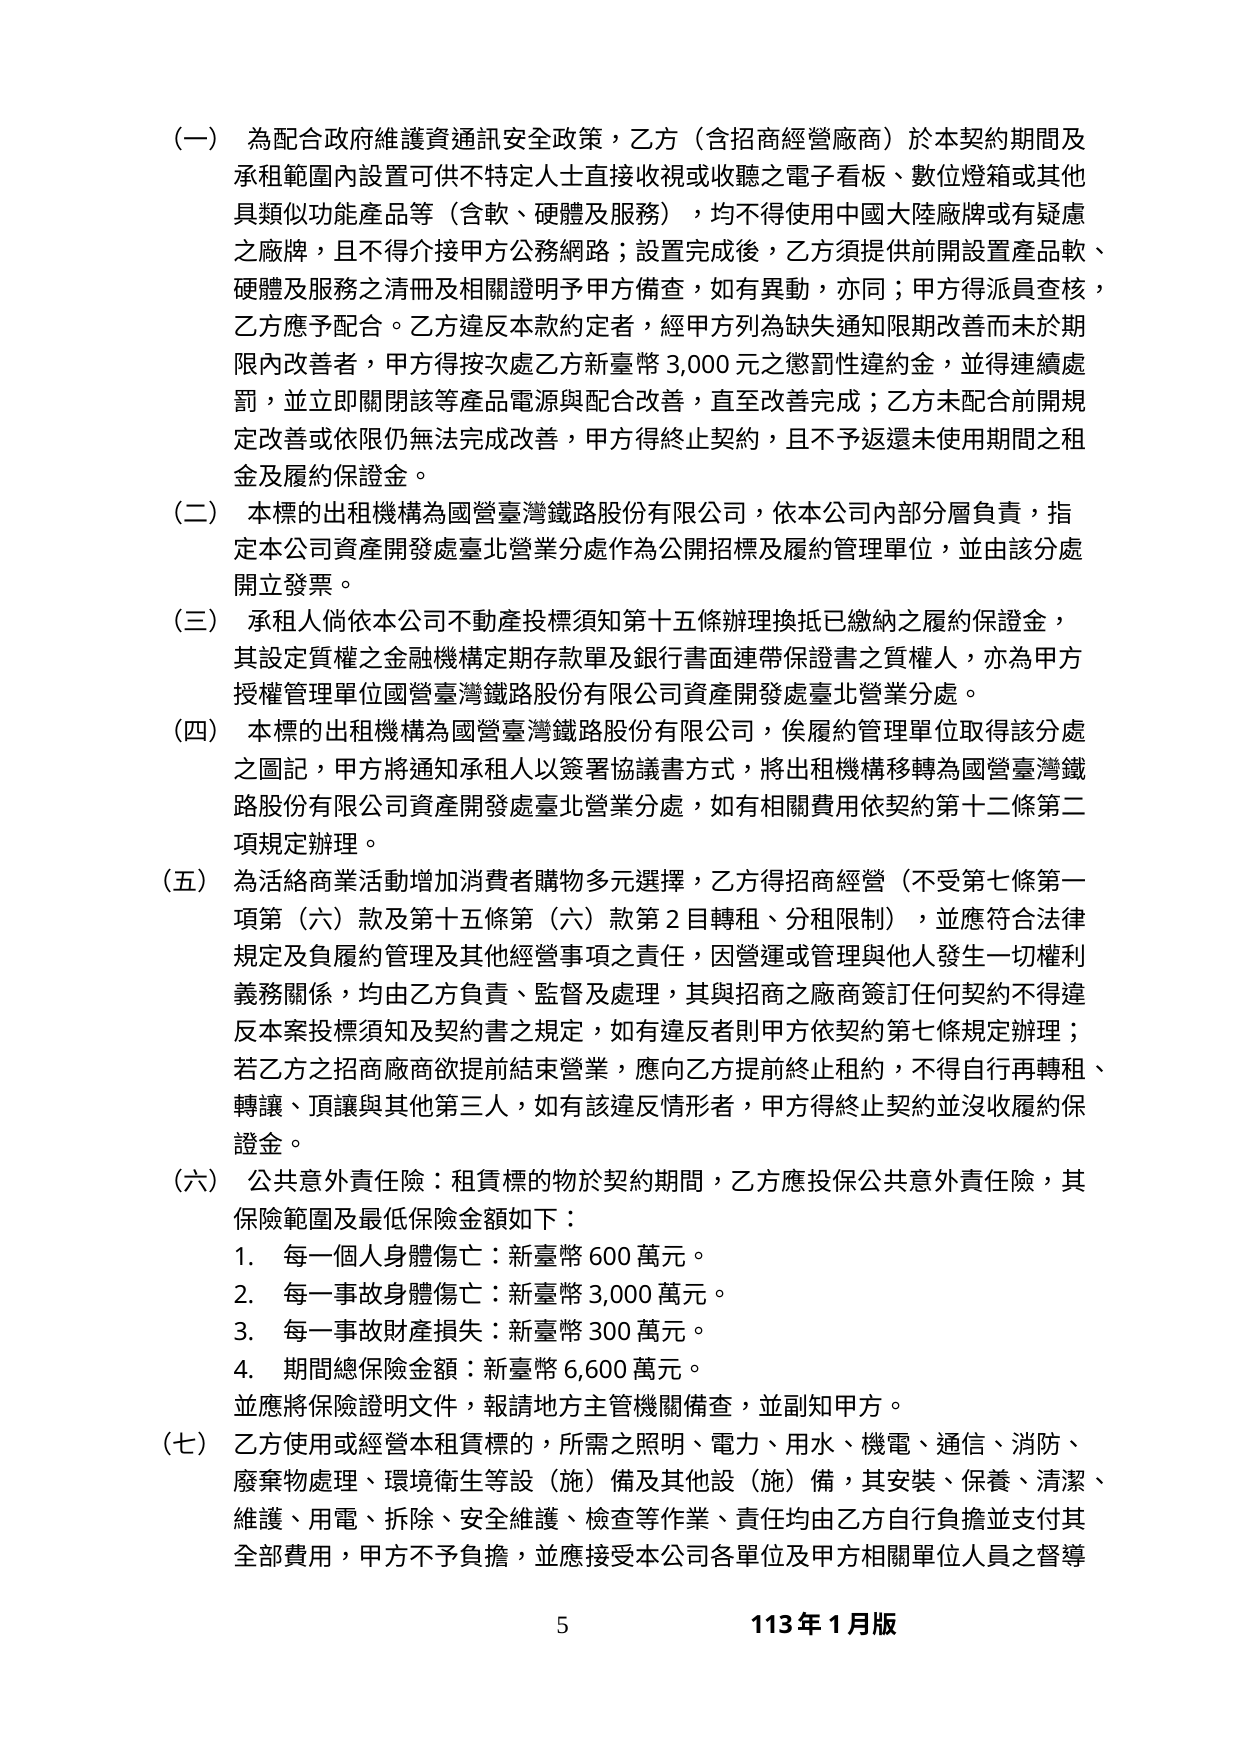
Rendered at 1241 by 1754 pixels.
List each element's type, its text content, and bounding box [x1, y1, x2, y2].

list 為活絡商業活動增加消費者購物多元選擇，乙方得招商經營（不受第七條第一項第（六）款及第十五條第（六）款第2目轉租、分租限制），並應符合法律規定及負履約管理及其他經營事項之責任，因營運或管理與他人發生一切權利義務關係，均由乙方負責、監督及處理，其與招商之廠商簽訂任何契約不得違反本案投標須知及契約書之規定，如有違反者則甲方依契約第七條規定辦理；若乙方之招商廠商欲提前結束營業，應向乙方提前終止租約，不得自行再轉租、轉讓、頂讓與其他第三人，如有該違反情形者，甲方得終止契約並沒收履約保證金。 [148, 861, 1087, 1161]
list 本標的出租機構為國營臺灣鐵路股份有限公司，俟履約管理單位取得該分處之圖記，甲方將通知承租人以簽署協議書方式，將出租機構移轉為國營臺灣鐵路股份有限公司資產開發處臺北營業分處，如有相關費用依契約第十二條第二項規定辦理。 [158, 711, 1087, 861]
text 並應將保險證明文件，報請地方主管機關備查，並副知甲方。 [233, 1386, 1087, 1423]
list 每一事故身體傷亡：新臺幣3,000萬元。 [233, 1273, 1087, 1311]
list 為配合政府維護資通訊安全政策，乙方（含招商經營廠商）於本契約期間及承租範圍內設置可供不特定人士直接收視或收聽之電子看板、數位燈箱或其他具類似功能產品等（含軟、硬體及服務），均不得使用中國大陸廠牌或有疑慮之廠牌，且不得介接甲方公務網路；設置完成後，乙方須提供前開設置產品軟、硬體及服務之清冊及相關證明予甲方備查，如有異動，亦同；甲方得派員查核，乙方應予配合。乙方違反本款約定者，經甲方列為缺失通知限期改善而未於期限內改善者，甲方得按次處乙方新臺幣3,000元之懲罰性違約金，並得連續處罰，並立即關閉該等產品電源與配合改善，直至改善完成；乙方未配合前開規定改善或依限仍無法完成改善，甲方得終止契約，且不予返還未使用期間之租金及履約保證金。 [158, 118, 1087, 493]
list 本標的出租機構為國營臺灣鐵路股份有限公司，依本公司內部分層負責，指定本公司資產開發處臺北營業分處作為公開招標及履約管理單位，並由該分處開立發票。 [158, 493, 1092, 602]
list 公共意外責任險：租賃標的物於契約期間，乙方應投保公共意外責任險，其保險範圍及最低保險金額如下： [158, 1161, 1087, 1236]
list 每一個人身體傷亡：新臺幣600萬元。 [233, 1236, 1087, 1273]
list 期間總保險金額：新臺幣6,600萬元。 [233, 1348, 1087, 1386]
list 每一事故財產損失：新臺幣300萬元。 [233, 1311, 1087, 1348]
list 承租人倘依本公司不動產投標須知第十五條辦理換抵已繳納之履約保證金，其設定質權之金融機構定期存款單及銀行書面連帶保證書之質權人，亦為甲方授權管理單位國營臺灣鐵路股份有限公司資產開發處臺北營業分處。 [158, 602, 1092, 711]
list 乙方使用或經營本租賃標的，所需之照明、電力、用水、機電、通信、消防、廢棄物處理、環境衛生等設（施）備及其他設（施）備，其安裝、保養、清潔、維護、用電、拆除、安全維護、檢查等作業、責任均由乙方自行負擔並支付其全部費用，甲方不予負擔，並應接受本公司各單位及甲方相關單位人員之督導管理。 [148, 1423, 1087, 1573]
